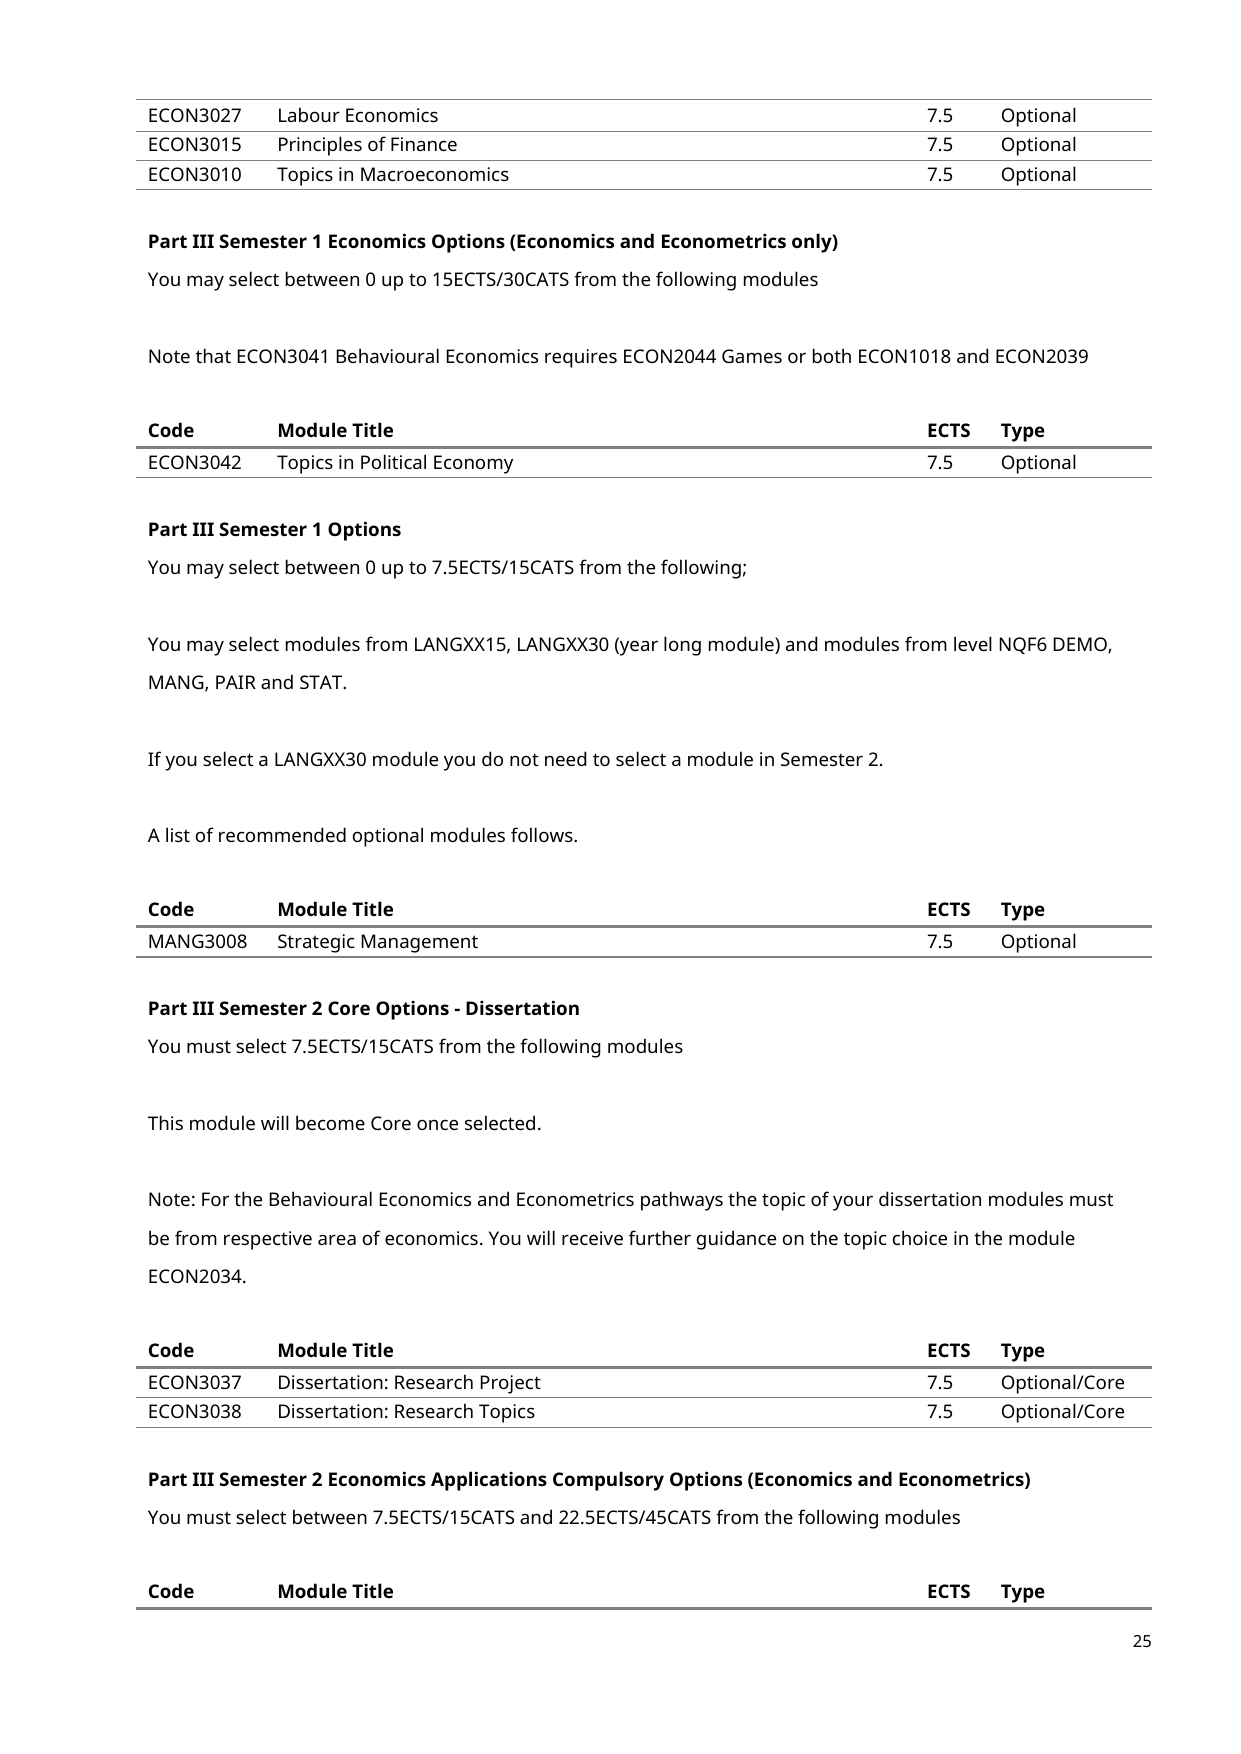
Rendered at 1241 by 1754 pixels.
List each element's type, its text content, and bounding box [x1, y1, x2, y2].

table_cell 7.5 [916, 1369, 989, 1397]
table_cell 7.5 [916, 449, 989, 477]
table_cell Type [989, 1579, 1152, 1607]
table_cell Dissertation: Research Project [266, 1369, 916, 1397]
table_cell 7.5 [916, 100, 989, 131]
table_cell 7.5 [916, 132, 989, 160]
table_cell Topics in Political Economy [266, 449, 916, 477]
table_cell Module Title [266, 1579, 916, 1607]
table_cell Strategic Management [266, 928, 916, 956]
table_cell ECON3042 [136, 449, 266, 477]
table_cell Labour Economics [266, 100, 916, 131]
table_cell Code [136, 418, 266, 446]
table_cell ECON3038 [136, 1398, 266, 1427]
table_cell ECON3015 [136, 132, 266, 160]
table_cell ECTS [916, 1579, 989, 1607]
table_cell Part III Semester 2 Economics Applications Compulsory Options (Economics and Econometrics) You must select between 7.5ECTS/15CATS and 22.5ECTS/45CATS from the following modules [136, 1428, 1152, 1578]
table_cell Part III Semester 1 Options You may select between 0 up to 7.5ECTS/15CATS from the following; You may select modules from LANGXX15, LANGXX30 (year long module) and modules from level NQF6 DEMO, MANG, PAIR and STAT. If you select a LANGXX30 module you do not need to select a module in Semester 2. A list of recommended optional modules follows. [136, 478, 1152, 897]
table_cell Optional [989, 161, 1152, 189]
table_cell 7.5 [916, 928, 989, 956]
table_cell 7.5 [916, 161, 989, 189]
table_cell 7.5 [916, 1398, 989, 1427]
table_cell Dissertation: Research Topics [266, 1398, 916, 1427]
table_cell Code [136, 897, 266, 925]
table_cell ECON3027 [136, 100, 266, 131]
table_cell Module Title [266, 897, 916, 925]
table_cell Principles of Finance [266, 132, 916, 160]
table_cell Type [989, 1338, 1152, 1366]
table_cell ECON3037 [136, 1369, 266, 1397]
table_cell ECTS [916, 1338, 989, 1366]
table_cell Type [989, 897, 1152, 925]
table_cell ECON3010 [136, 161, 266, 189]
table_cell Module Title [266, 418, 916, 446]
table_cell Optional/Core [989, 1398, 1152, 1427]
table_cell Optional [989, 100, 1152, 131]
table_cell Optional [989, 132, 1152, 160]
table_cell Part III Semester 1 Economics Options (Economics and Econometrics only) You may select between 0 up to 15ECTS/30CATS from the following modules Note that ECON3041 Behavioural Economics requires ECON2044 Games or both ECON1018 and ECON2039 [136, 190, 1152, 418]
table_cell Optional [989, 449, 1152, 477]
table_cell Code [136, 1338, 266, 1366]
table_cell Optional/Core [989, 1369, 1152, 1397]
table_cell Topics in Macroeconomics [266, 161, 916, 189]
table_cell ECTS [916, 418, 989, 446]
table_cell Type [989, 418, 1152, 446]
table_cell Code [136, 1579, 266, 1607]
table_cell Optional [989, 928, 1152, 956]
table_cell MANG3008 [136, 928, 266, 956]
table_cell Part III Semester 2 Core Options - Dissertation You must select 7.5ECTS/15CATS from the following modules This module will become Core once selected. Note: For the Behavioural Economics and Econometrics pathways the topic of your dissertation modules must be from respective area of economics. You will receive further guidance on the topic choice in the module ECON2034. [136, 958, 1152, 1338]
table_cell ECTS [916, 897, 989, 925]
table_cell Module Title [266, 1338, 916, 1366]
